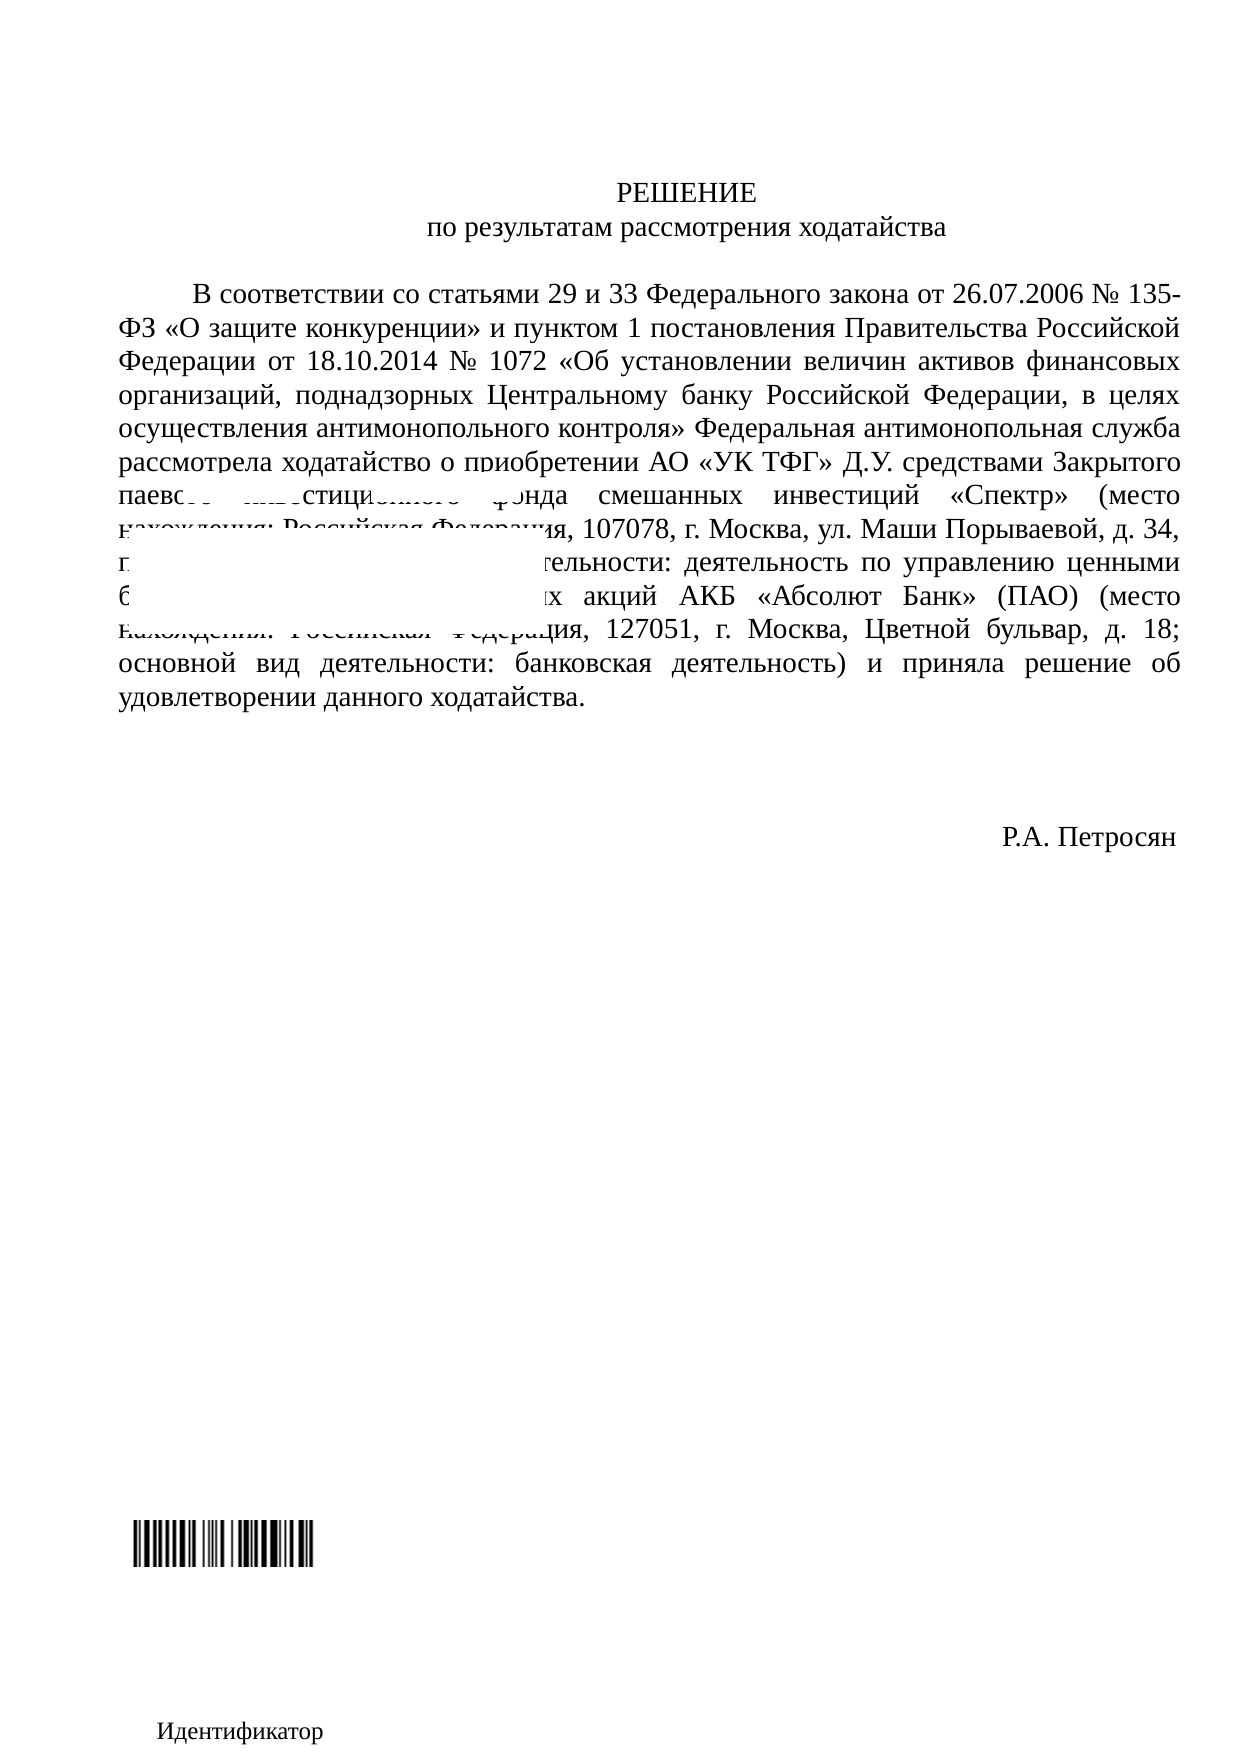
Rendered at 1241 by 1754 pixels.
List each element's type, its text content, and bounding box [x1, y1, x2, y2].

table_cell [353, 925, 832, 970]
text по результатам рассмотрения ходатайства [118, 209, 1181, 243]
table_cell [118, 925, 352, 970]
picture [118, 1520, 331, 1567]
text РЕШЕНИЕ [118, 176, 1181, 209]
table_cell [832, 925, 1182, 970]
table_header [353, 746, 832, 925]
table_header Р.А. Петросян [832, 746, 1182, 925]
text В соответствии со статьями 29 и 33 Федерального закона от 26.07.2006 № 135-ФЗ «О защите конкуренции» и пунктом 1 постановления Правительства Российской Федерации от 18.10.2014 № 1072 «Об установлении величин активов финансовых организаций, поднадзорных Центральному банку Российской Федерации, в целях осуществления антимонопольного контроля» Федеральная антимонопольная служба рассмотрела ходатайство о приобретении АО «УК ТФГ» Д.У. средствами Закрытого паевого инвестиционного фонда смешанных инвестиций «Спектр» (место нахождения: Российская Федерация, 107078, г. Москва, ул. Маши Порываевой, д. 34, помещение II; основной вид деятельности: деятельность по управлению ценными бумагами) до 100% голосующих акций АКБ «Абсолют Банк» (ПАО) (место нахождения: Российская Федерация, 127051, г. Москва, Цветной бульвар, д. 18; основной вид деятельности: банковская деятельность) и приняла решение об удовлетворении данного ходатайства. [118, 276, 1181, 712]
table_header [118, 746, 352, 925]
